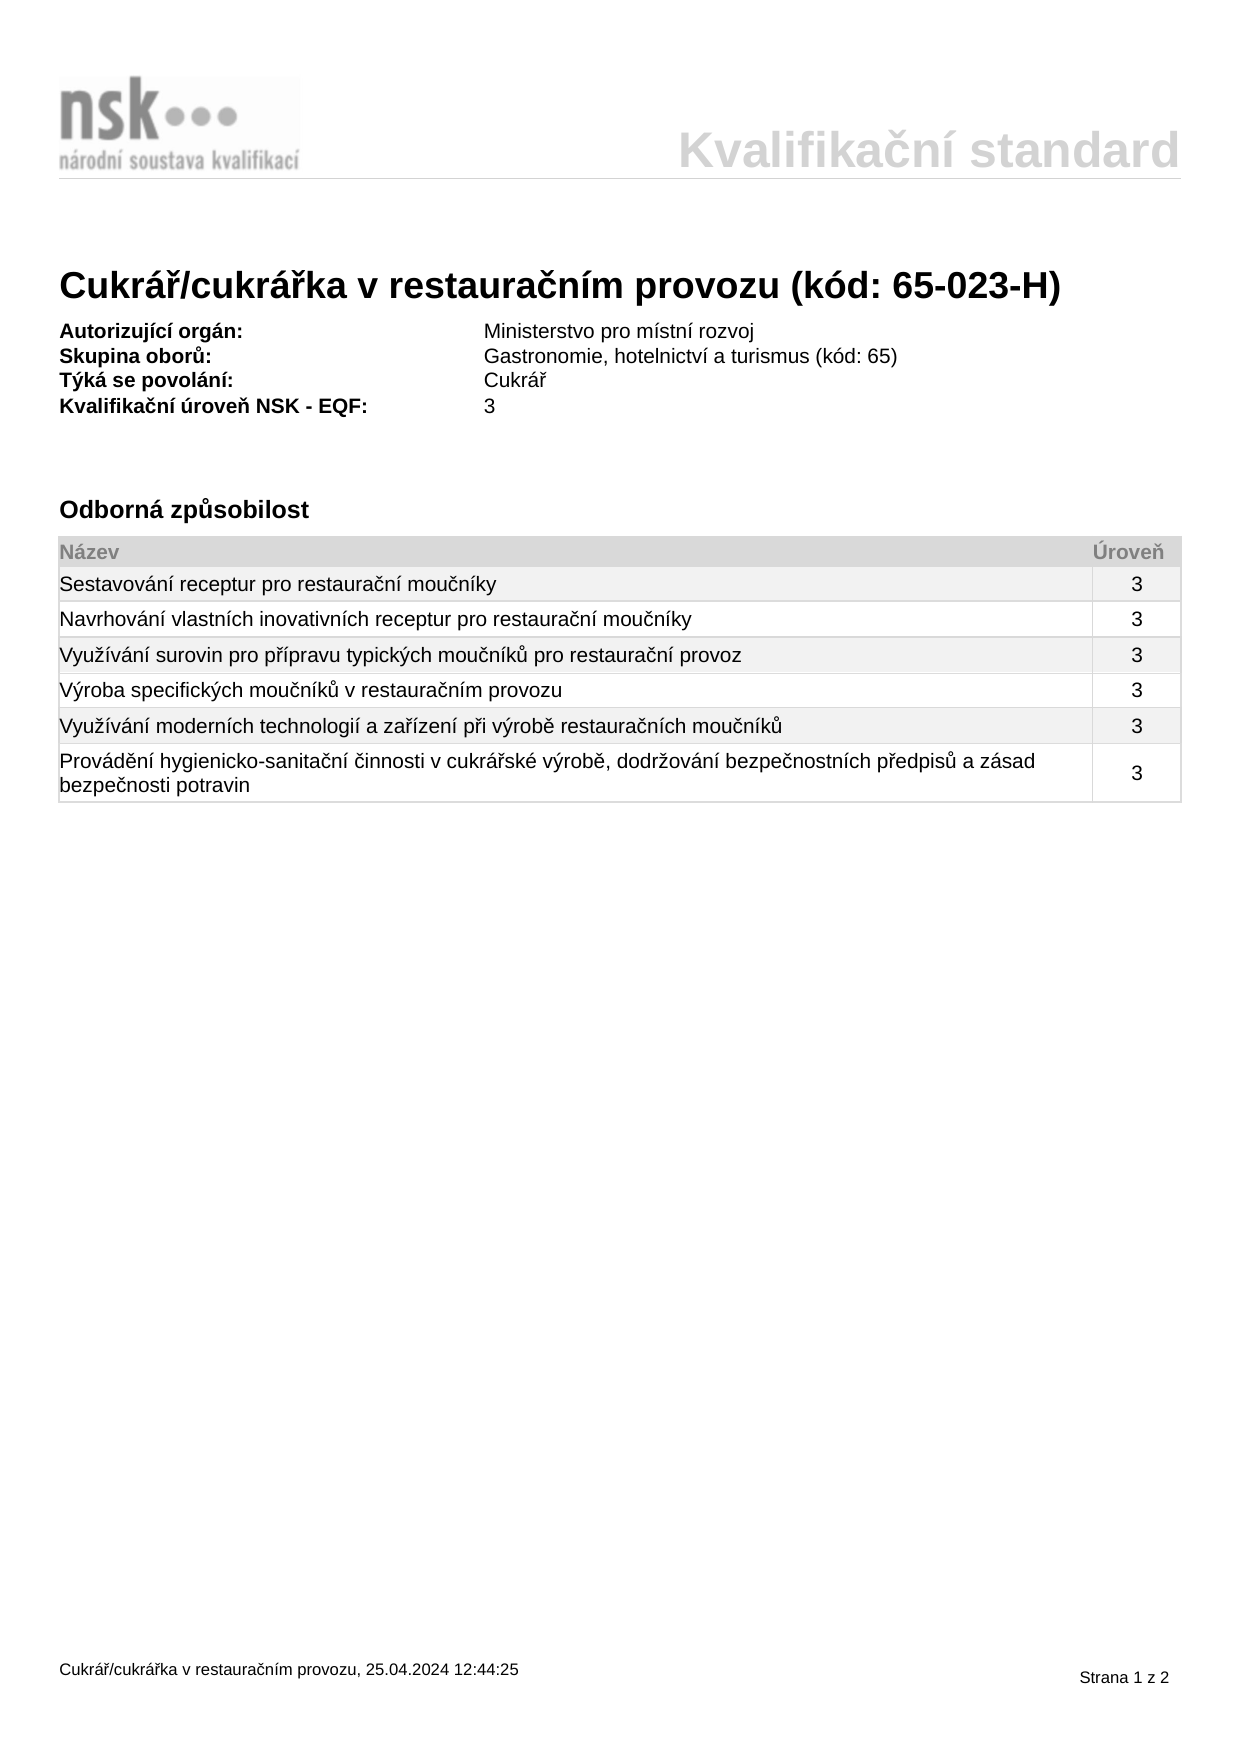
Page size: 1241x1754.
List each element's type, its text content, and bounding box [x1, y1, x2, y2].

table_cell [862, 418, 1093, 489]
table_cell Cukrář [484, 368, 1181, 393]
table_cell [862, 196, 1093, 224]
table_cell [484, 172, 620, 178]
table_cell [484, 1101, 620, 1380]
table_cell Využívání surovin pro přípravu typických moučníků pro restaurační provoz [60, 638, 1092, 672]
table_cell [484, 418, 620, 489]
table_cell [59, 1101, 483, 1380]
table_cell [1169, 1101, 1181, 1380]
table_cell [1093, 524, 1169, 536]
table_cell Výroba specifických moučníků v restauračním provozu [60, 674, 1092, 707]
table_cell Využívání moderních technologií a zařízení při výrobě restauračních moučníků [60, 708, 1092, 743]
table_cell [1169, 524, 1181, 536]
table_cell 3 [1093, 708, 1180, 743]
table_cell Navrhování vlastních inovativních receptur pro restaurační moučníky [60, 602, 1092, 636]
table_cell [862, 524, 1093, 536]
table_cell [59, 524, 483, 536]
table_cell 3 [1093, 567, 1180, 600]
table_cell [1169, 803, 1181, 1101]
table_cell Úroveň [1093, 537, 1180, 566]
table_cell [1169, 1380, 1181, 1659]
table_cell [626, 307, 862, 319]
table_cell Provádění hygienicko-sanitační činnosti v cukrářské výrobě, dodržování bezpečnostních předpisů a zásad bezpečnosti potravin [60, 744, 1092, 801]
table_cell [1169, 418, 1181, 489]
table_cell [862, 307, 1093, 319]
table_cell [484, 524, 620, 536]
table_cell Skupina oborů: [59, 344, 483, 368]
table_cell [1169, 196, 1181, 224]
table_cell [626, 1101, 862, 1380]
table_cell 3 [1093, 638, 1180, 672]
table_cell [620, 524, 626, 536]
table_cell [59, 172, 483, 178]
table_cell Odborná způsobilost [59, 489, 1181, 524]
table_cell Kvalifikační úroveň NSK - EQF: [59, 394, 483, 417]
table_cell [626, 196, 862, 224]
table_cell [1093, 1101, 1169, 1380]
table_cell [484, 196, 620, 224]
table_cell Cukrář/cukrářka v restauračním provozu, 25.04.2024 12:44:25 [59, 1659, 862, 1695]
table_cell 3 [1093, 674, 1180, 707]
table_cell Sestavování receptur pro restaurační moučníky [60, 567, 1092, 600]
table_cell [626, 524, 862, 536]
table_cell [620, 196, 626, 224]
table_cell [862, 1101, 1093, 1380]
table_cell [620, 1101, 626, 1380]
table_cell [1169, 1659, 1181, 1695]
table_cell 3 [484, 394, 1181, 417]
table_cell [626, 803, 862, 1101]
table_cell [484, 803, 620, 1101]
table_cell [862, 1380, 1093, 1659]
table_cell [484, 1380, 620, 1659]
table_cell [620, 307, 626, 319]
table_cell [59, 307, 483, 319]
table_cell 3 [1093, 744, 1180, 801]
table_cell Autorizující orgán: [59, 319, 483, 343]
table_cell [620, 418, 626, 489]
table_header Kvalifikační standard [626, 59, 1181, 178]
table_cell [1093, 803, 1169, 1101]
table_cell [59, 418, 483, 489]
table_cell [626, 1380, 862, 1659]
table_cell Název [60, 537, 1092, 566]
table_cell [59, 1380, 483, 1659]
table_cell [1093, 1380, 1169, 1659]
table_cell Ministerstvo pro místní rozvoj [484, 319, 1181, 344]
table_cell [1093, 196, 1169, 224]
table_cell [484, 307, 620, 319]
table_cell Cukrář/cukrářka v restauračním provozu (kód: 65-023-H) [59, 224, 1181, 307]
table_cell Gastronomie, hotelnictví a turismus (kód: 65) [484, 344, 1181, 368]
table_cell [620, 1380, 626, 1659]
table_cell [862, 803, 1093, 1101]
table_cell [59, 803, 483, 1101]
table_cell [1093, 307, 1169, 319]
table_cell Strana 1 z 2 [862, 1659, 1169, 1695]
table_header [621, 59, 626, 172]
table_cell [1169, 307, 1181, 319]
picture [58, 59, 621, 172]
table_cell [626, 418, 862, 489]
table_cell [59, 179, 1181, 196]
table_cell [1093, 418, 1169, 489]
table_cell [620, 803, 626, 1101]
table_cell Týká se povolání: [59, 368, 483, 392]
table_cell 3 [1093, 602, 1180, 636]
table_cell [59, 196, 483, 224]
